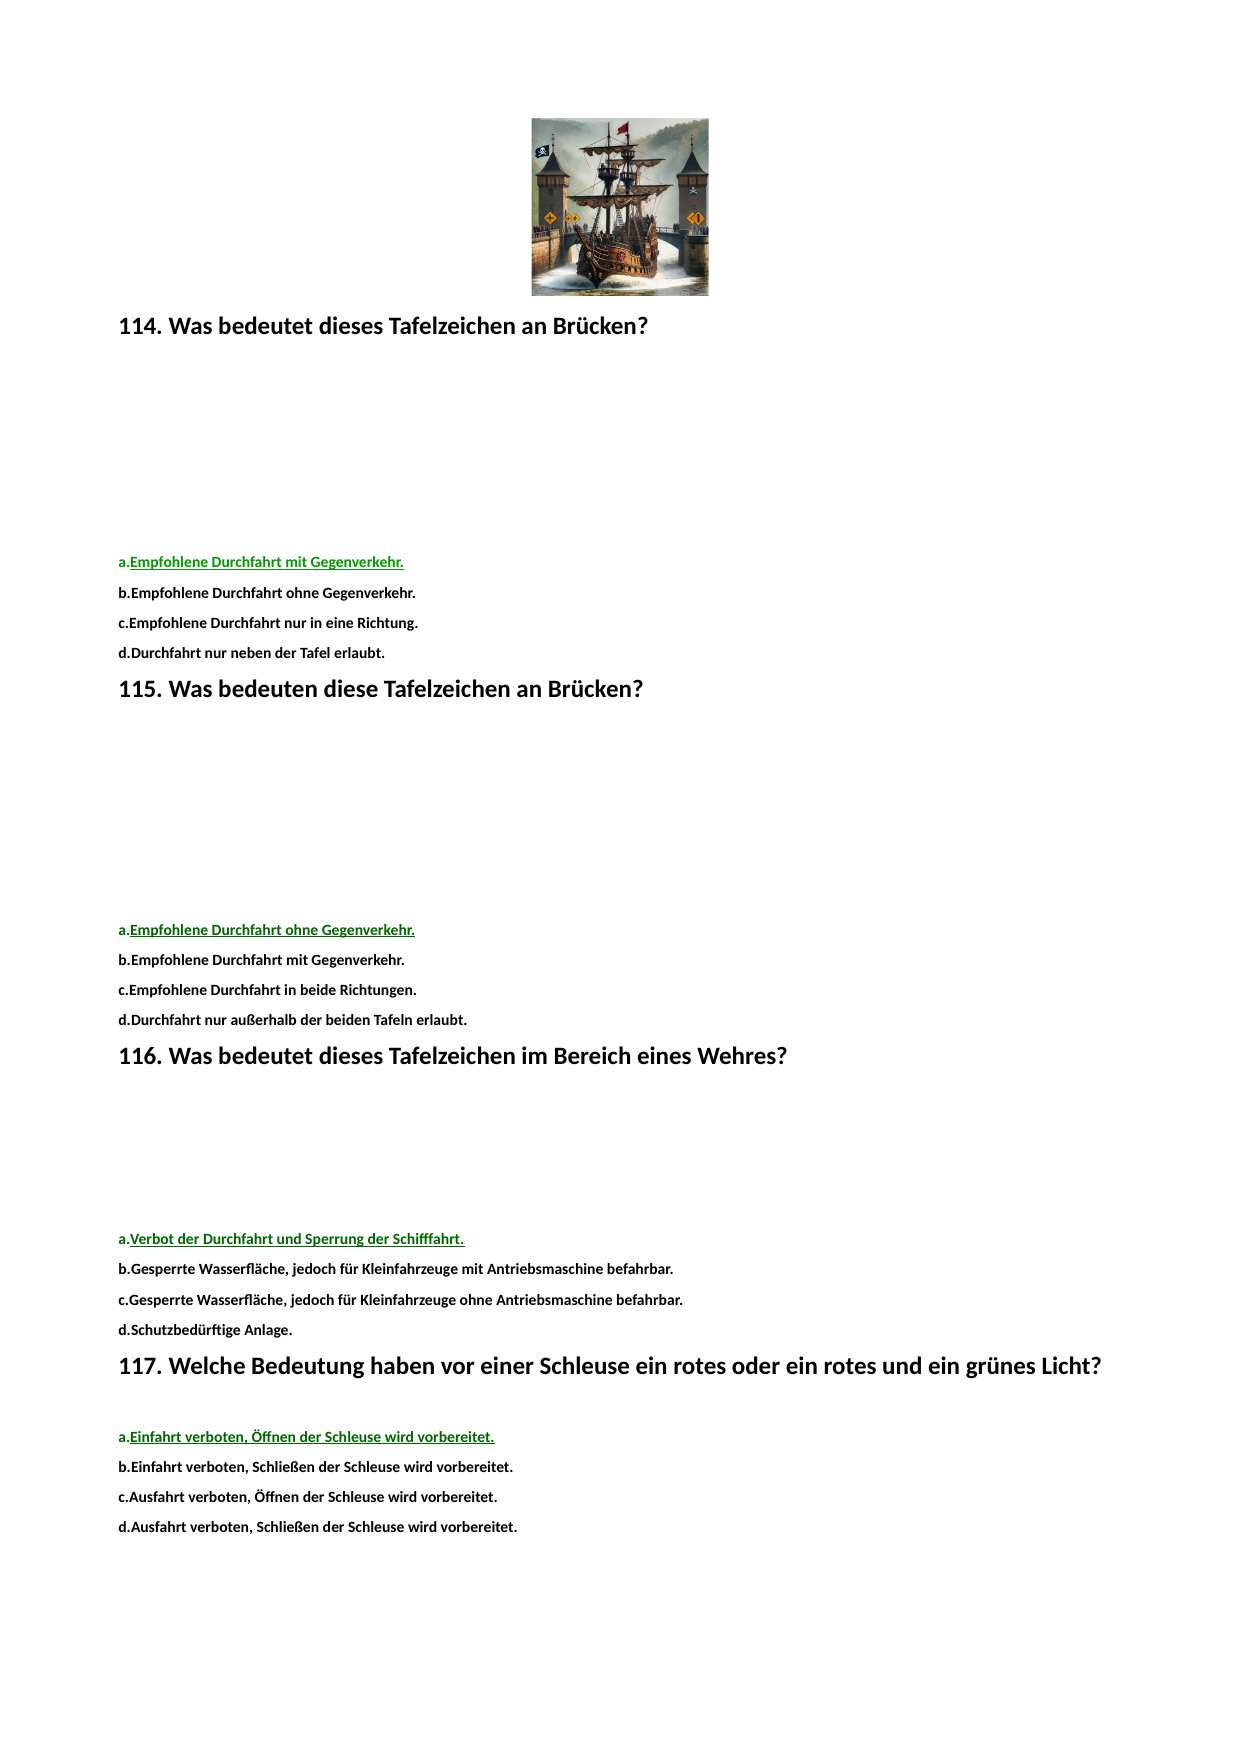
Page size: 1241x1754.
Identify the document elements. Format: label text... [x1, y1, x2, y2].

list Empfohlene Durchfahrt in beide Richtungen. [118, 980, 1122, 999]
list Verbot der Durchfahrt und Sperrung der Schifffahrt. [118, 1229, 1122, 1248]
list Gesperrte Wasserfläche, jedoch für Kleinfahrzeuge ohne Antriebsmaschine befahrbar. [118, 1290, 1122, 1309]
list Ausfahrt verboten, Schließen der Schleuse wird vorbereitet. [118, 1517, 1122, 1536]
list Empfohlene Durchfahrt mit Gegenverkehr. [118, 950, 1122, 969]
text 117. Welche Bedeutung haben vor einer Schleuse ein rotes oder ein rotes und ein grünes Licht? [118, 1350, 1122, 1380]
list Einfahrt verboten, Schließen der Schleuse wird vorbereitet. [118, 1457, 1122, 1476]
list Durchfahrt nur außerhalb der beiden Tafeln erlaubt. [118, 1010, 1122, 1029]
text 115. Was bedeuten diese Tafelzeichen an Brücken? [118, 673, 1122, 704]
list Empfohlene Durchfahrt ohne Gegenverkehr. [118, 920, 1122, 939]
list Empfohlene Durchfahrt mit Gegenverkehr. [118, 553, 1122, 572]
list Einfahrt verboten, Öffnen der Schleuse wird vorbereitet. [118, 1427, 1122, 1446]
list Schutzbedürftige Anlage. [118, 1320, 1122, 1339]
text 116. Was bedeutet dieses Tafelzeichen im Bereich eines Wehres? [118, 1040, 1122, 1071]
picture [531, 118, 709, 296]
text 114. Was bedeutet dieses Tafelzeichen an Brücken? [118, 118, 1122, 341]
list Durchfahrt nur neben der Tafel erlaubt. [118, 643, 1122, 662]
list Gesperrte Wasserfläche, jedoch für Kleinfahrzeuge mit Antriebsmaschine befahrbar. [118, 1259, 1122, 1279]
list Empfohlene Durchfahrt nur in eine Richtung. [118, 613, 1122, 632]
list Ausfahrt verboten, Öffnen der Schleuse wird vorbereitet. [118, 1487, 1122, 1506]
list Empfohlene Durchfahrt ohne Gegenverkehr. [118, 583, 1122, 602]
